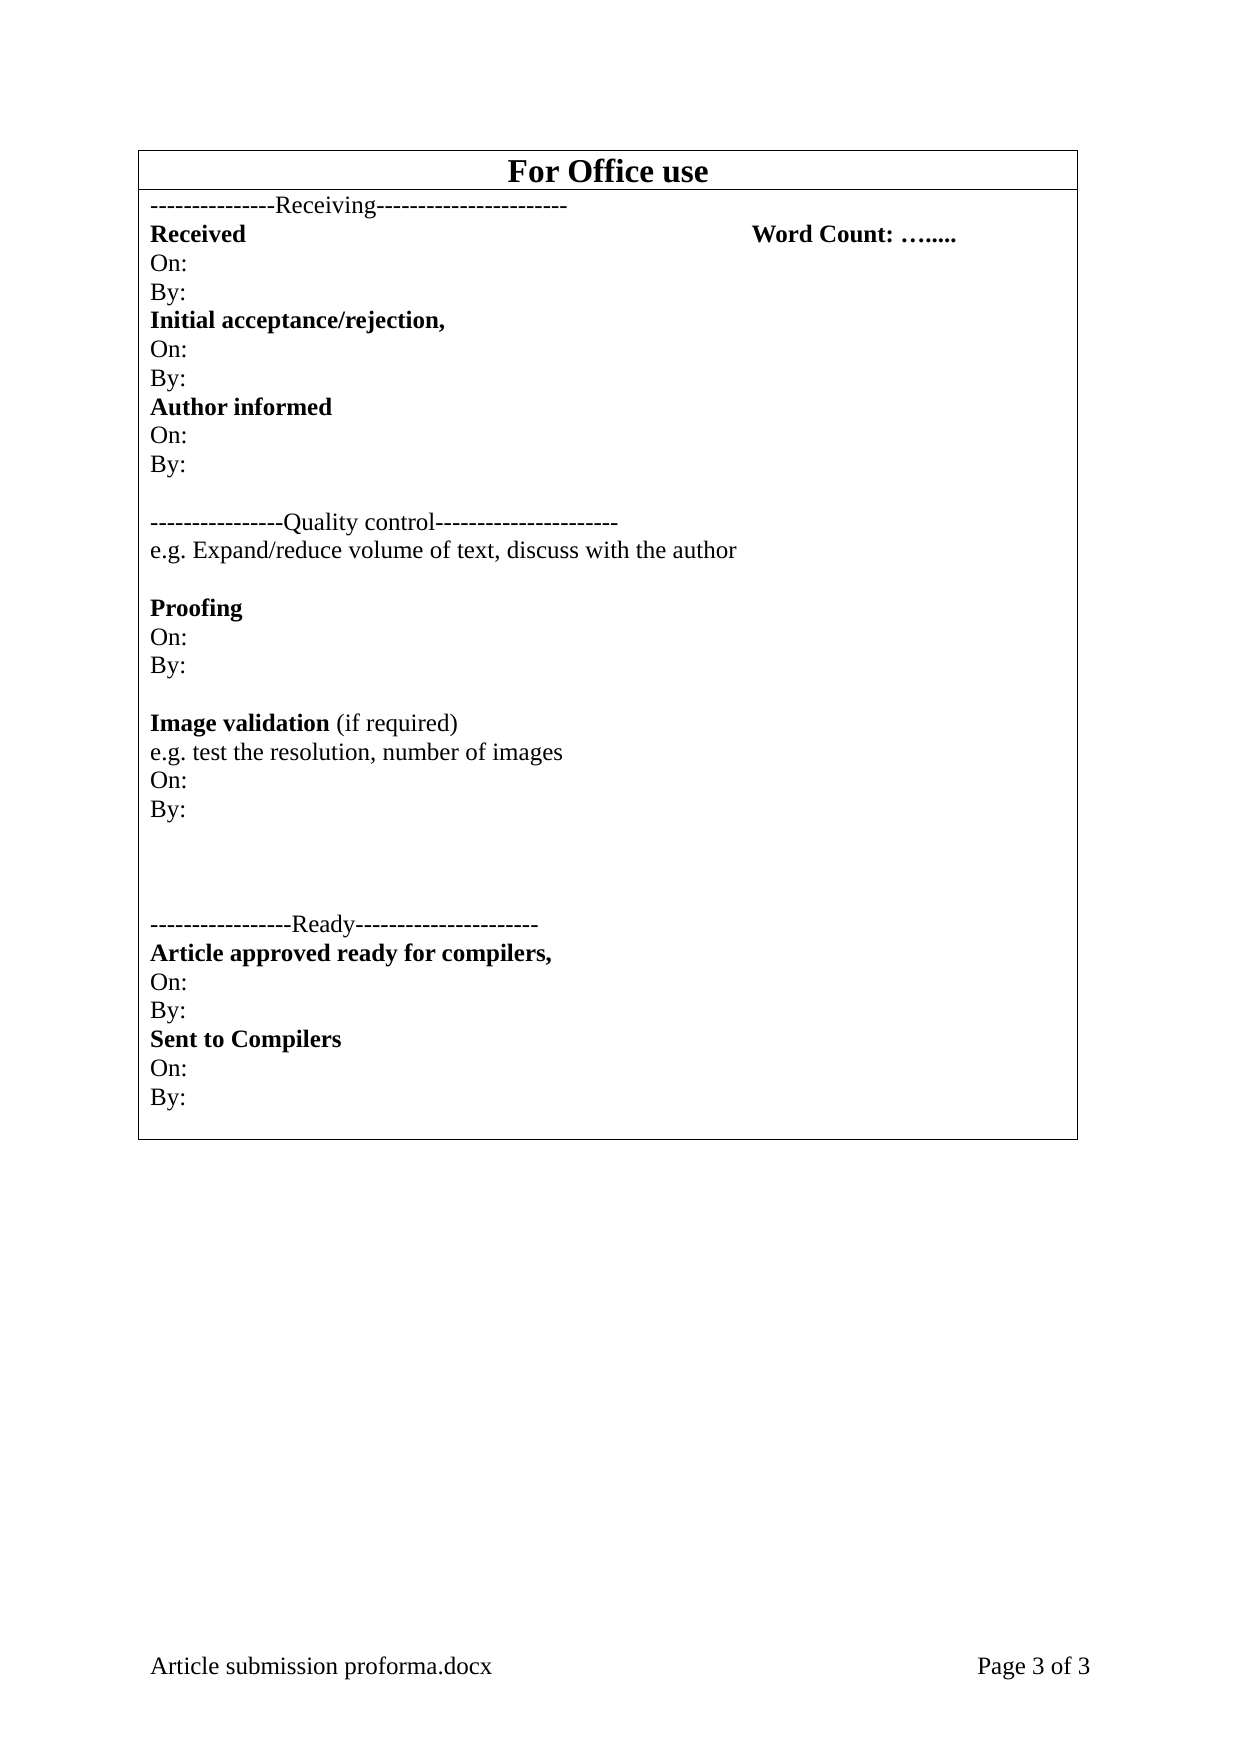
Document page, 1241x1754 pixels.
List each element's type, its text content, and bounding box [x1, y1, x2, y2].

table_cell ---------------Receiving----------------------- Received Word Count: …..... On: By: Initial acceptance/rejection, On: By: Author informed On: By: ----------------Quality control---------------------- e.g. Expand/reduce volume of text, discuss with the author Proofing On: By: Image validation (if required) e.g. test the resolution, number of images On: By: -----------------Ready---------------------- Article approved ready for compilers, On: By: Sent to Compilers On: By: [139, 190, 1077, 1139]
table_header For Office use [139, 151, 1077, 189]
